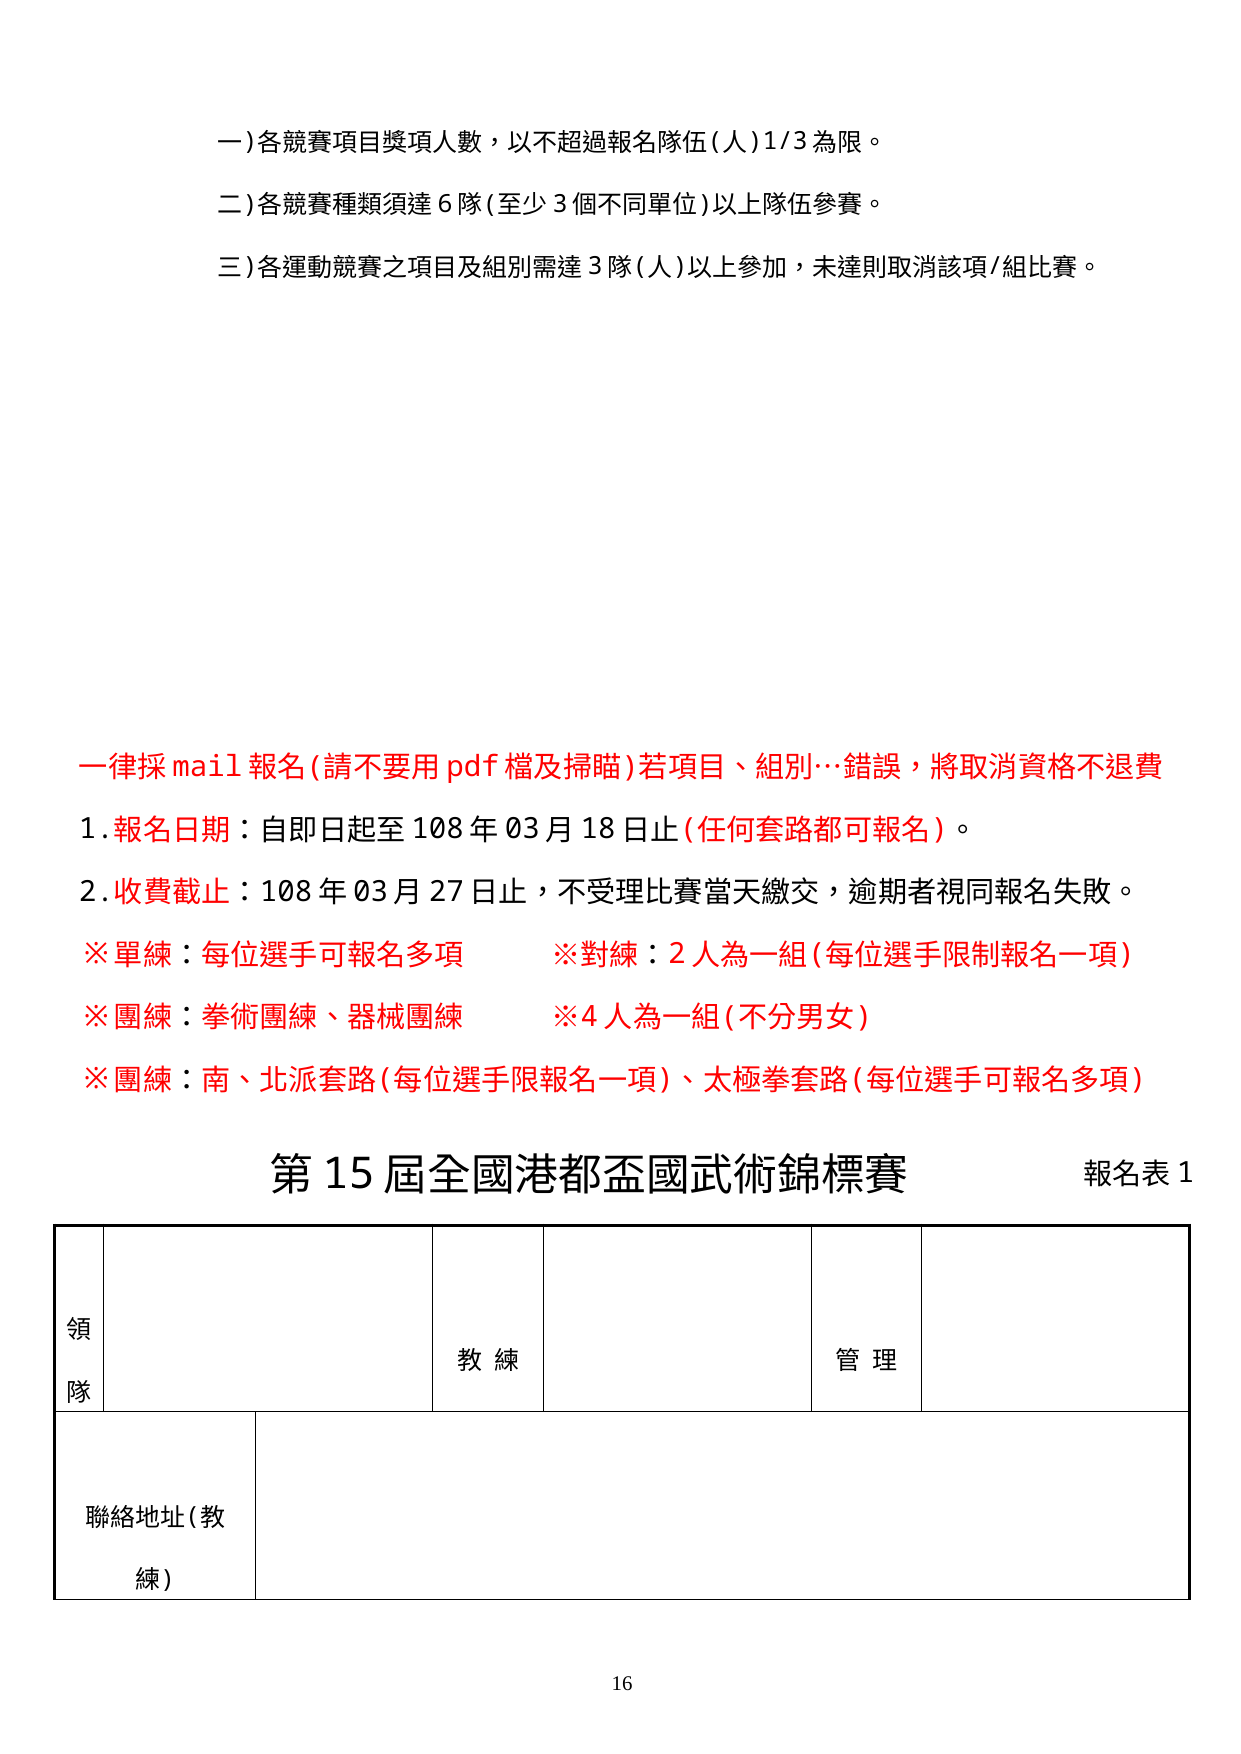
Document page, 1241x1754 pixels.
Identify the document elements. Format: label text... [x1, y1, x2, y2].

text 二)各競賽種類須達6隊(至少3個不同單位)以上隊伍參賽。 [60, 161, 1184, 223]
table_header 教 練 [433, 1227, 543, 1411]
table_header 管 理 [812, 1227, 921, 1411]
table_header 領 隊 [56, 1227, 103, 1411]
text 一)各競賽項目獎項人數，以不超過報名隊伍(人)1/3為限。 [60, 98, 1184, 161]
text 第15屆全國港都盃國武術錦標賽 報名表1 [58, 1098, 1230, 1223]
table_header [922, 1227, 1188, 1411]
text ※單練：每位選手可報名多項 ※對練：2人為一組(每位選手限制報名一項) [79, 911, 1230, 973]
table_cell [256, 1412, 1188, 1598]
text ※團練：南、北派套路(每位選手限報名一項)、太極拳套路(每位選手可報名多項) [79, 1036, 1230, 1098]
text ※團練：拳術團練、器械團練 ※4人為一組(不分男女) [79, 973, 1230, 1036]
text 三)各運動競賽之項目及組別需達3隊(人)以上參加，未達則取消該項/組比賽。 [60, 223, 1184, 286]
table_cell 聯絡地址(教練) [56, 1412, 255, 1598]
text 2.收費截止：108年03月27日止，不受理比賽當天繳交，逾期者視同報名失敗。 [79, 848, 1230, 911]
table_header [544, 1227, 811, 1411]
text 一律採mail報名(請不要用pdf檔及掃瞄)若項目、組別…錯誤，將取消資格不退費 [79, 723, 1230, 786]
text 1.報名日期：自即日起至108年03月18日止(任何套路都可報名)。 [79, 786, 1230, 848]
table_header [104, 1227, 432, 1411]
